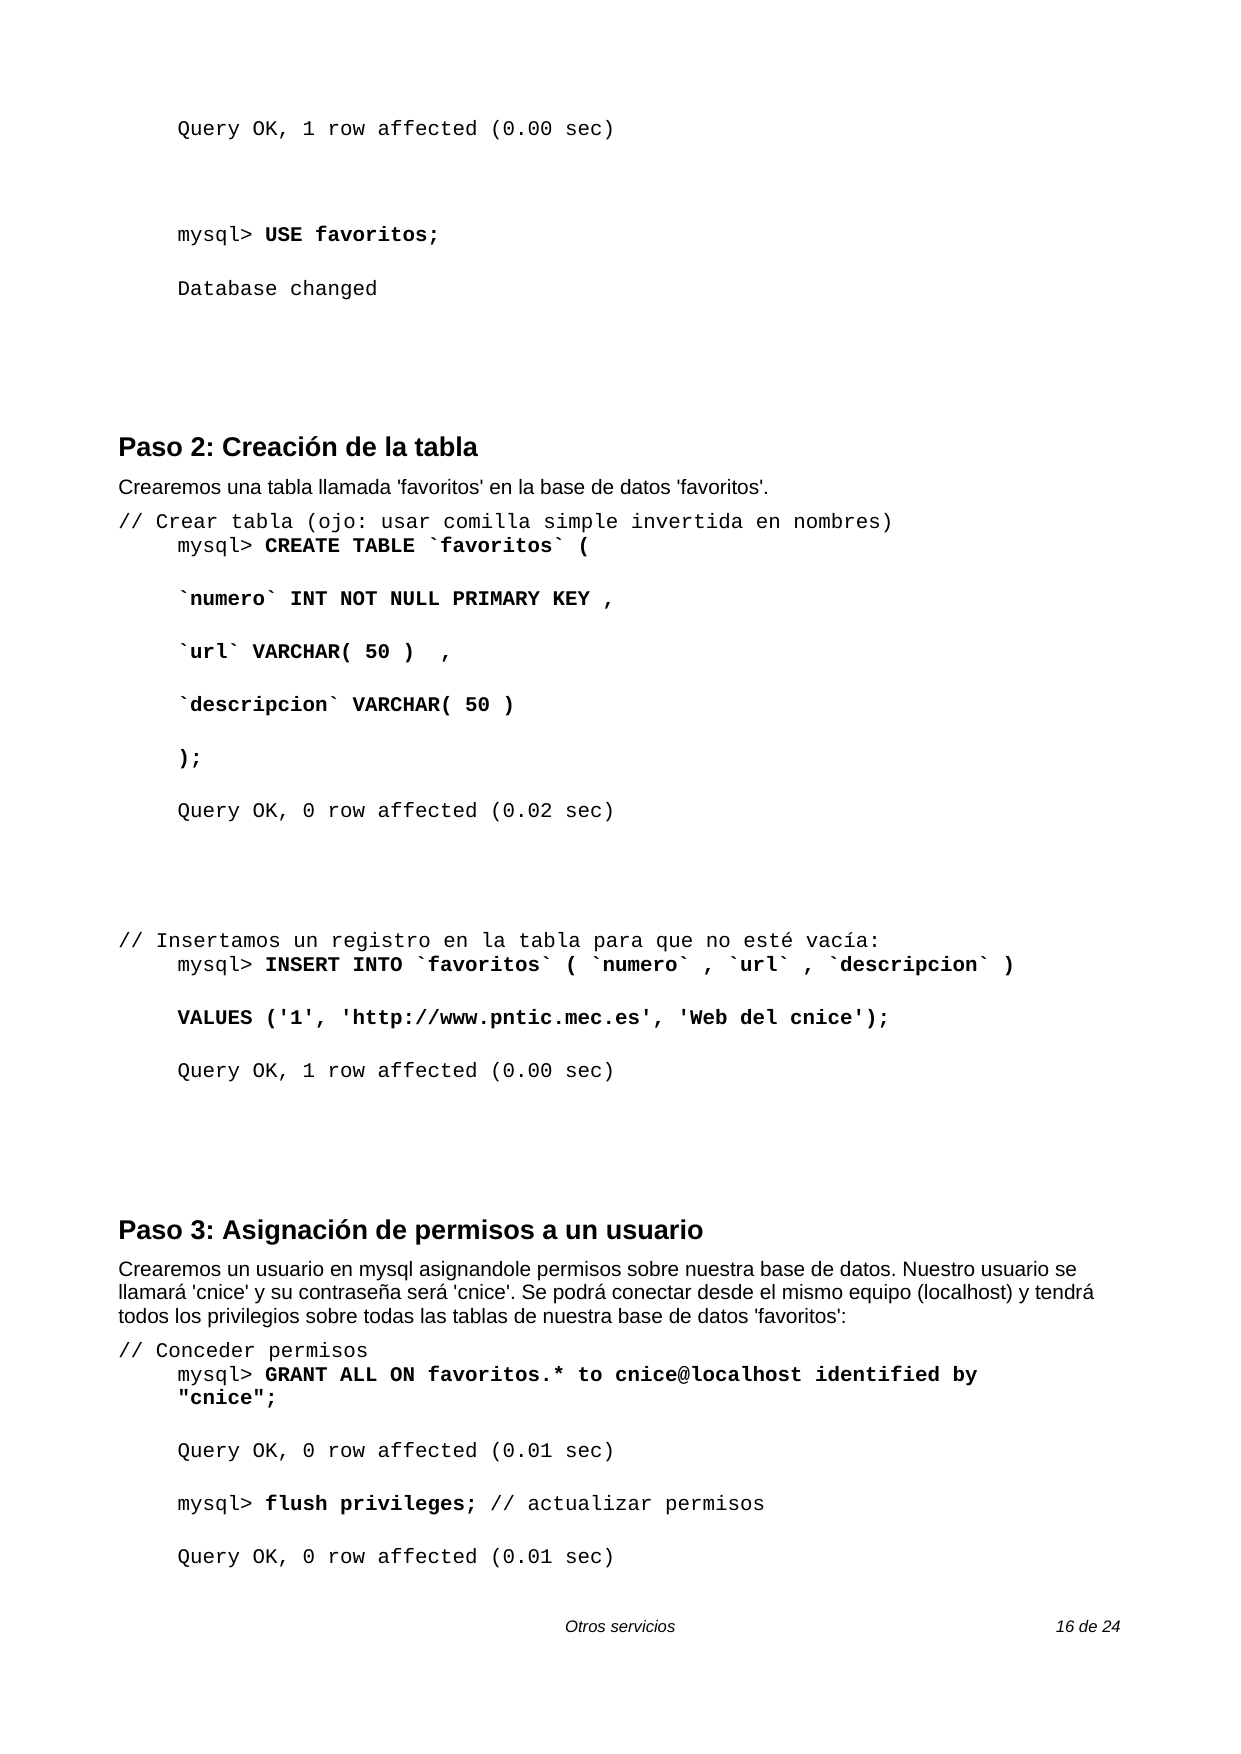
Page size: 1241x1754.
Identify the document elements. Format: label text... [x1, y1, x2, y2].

text mysql> CREATE TABLE `favoritos` ( [177, 534, 1063, 558]
text Query OK, 1 row affected (0.00 sec) [177, 1060, 1063, 1084]
text VALUES ('1', 'http://www.pntic.mec.es', 'Web del cnice'); [177, 1007, 1063, 1031]
text mysql> USE favoritos; [177, 224, 1063, 248]
text Crearemos una tabla llamada 'favoritos' en la base de datos 'favoritos'. [118, 475, 1122, 498]
text Query OK, 0 row affected (0.02 sec) [177, 800, 1063, 824]
text // Insertamos un registro en la tabla para que no esté vacía: [118, 930, 1122, 954]
text // Crear tabla (ojo: usar comilla simple invertida en nombres) [118, 511, 1122, 534]
text ); [177, 747, 1063, 771]
text Query OK, 0 row affected (0.01 sec) [177, 1547, 1063, 1570]
subtitle Paso 3: Asignación de permisos a un usuario [118, 1215, 1122, 1245]
text `url` VARCHAR( 50 ) , [177, 641, 1063, 664]
text // Conceder permisos [118, 1340, 1122, 1363]
text Query OK, 1 row affected (0.00 sec) [177, 118, 1063, 142]
text mysql> flush privileges; // actualizar permisos [177, 1493, 1063, 1517]
subtitle Paso 2: Creación de la tabla [118, 432, 1122, 463]
text Crearemos un usuario en mysql asignandole permisos sobre nuestra base de datos. Nuestro usuario se llamará 'cnice' y su contraseña será 'cnice'. Se podrá conectar desde el mismo equipo (localhost) y tendrá todos los privilegios sobre todas las tablas de nuestra base de datos 'favoritos': [118, 1258, 1122, 1327]
text `numero` INT NOT NULL PRIMARY KEY , [177, 588, 1063, 611]
text mysql> GRANT ALL ON favoritos.* to cnice@localhost identified by "cnice"; [177, 1363, 1063, 1411]
text Database changed [177, 277, 1063, 301]
text Query OK, 0 row affected (0.01 sec) [177, 1440, 1063, 1464]
text `descripcion` VARCHAR( 50 ) [177, 694, 1063, 718]
text mysql> INSERT INTO `favoritos` ( `numero` , `url` , `descripcion` ) [177, 954, 1063, 977]
